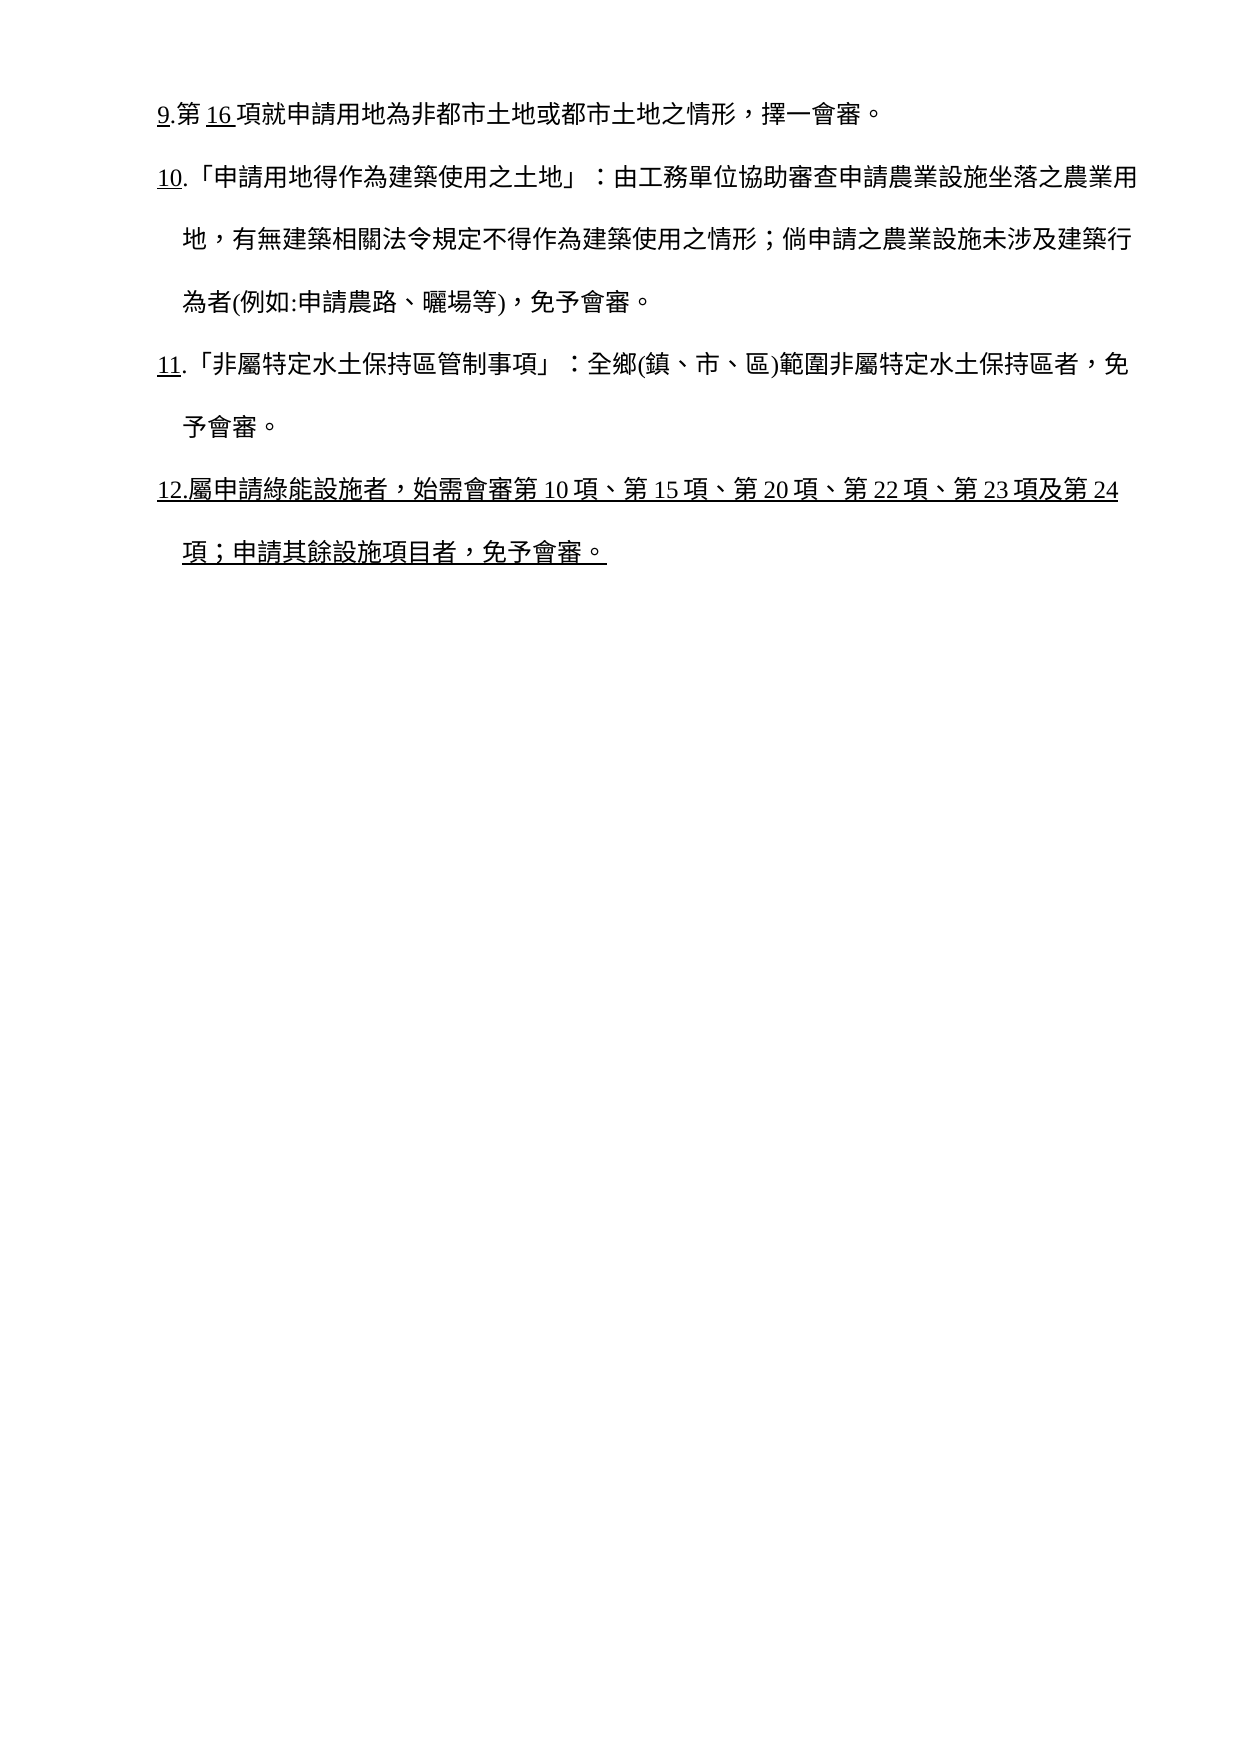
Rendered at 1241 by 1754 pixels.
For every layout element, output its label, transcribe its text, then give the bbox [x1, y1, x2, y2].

text 10.「申請用地得作為建築使用之土地」：由工務單位協助審查申請農業設施坐落之農業用地，有無建築相關法令規定不得作為建築使用之情形；倘申請之農業設施未涉及建築行為者(例如:申請農路、曬場等)，免予會審。 [157, 134, 1146, 321]
text 12.屬申請綠能設施者，始需會審第10項、第15項、第20項、第22項、第23項及第24項；申請其餘設施項目者，免予會審。 [157, 446, 1146, 571]
text 9.第16項就申請用地為非都市土地或都市土地之情形，擇一會審。 [157, 71, 1146, 134]
text 11.「非屬特定水土保持區管制事項」：全鄉(鎮、市、區)範圍非屬特定水土保持區者，免予會審。 [157, 321, 1146, 446]
